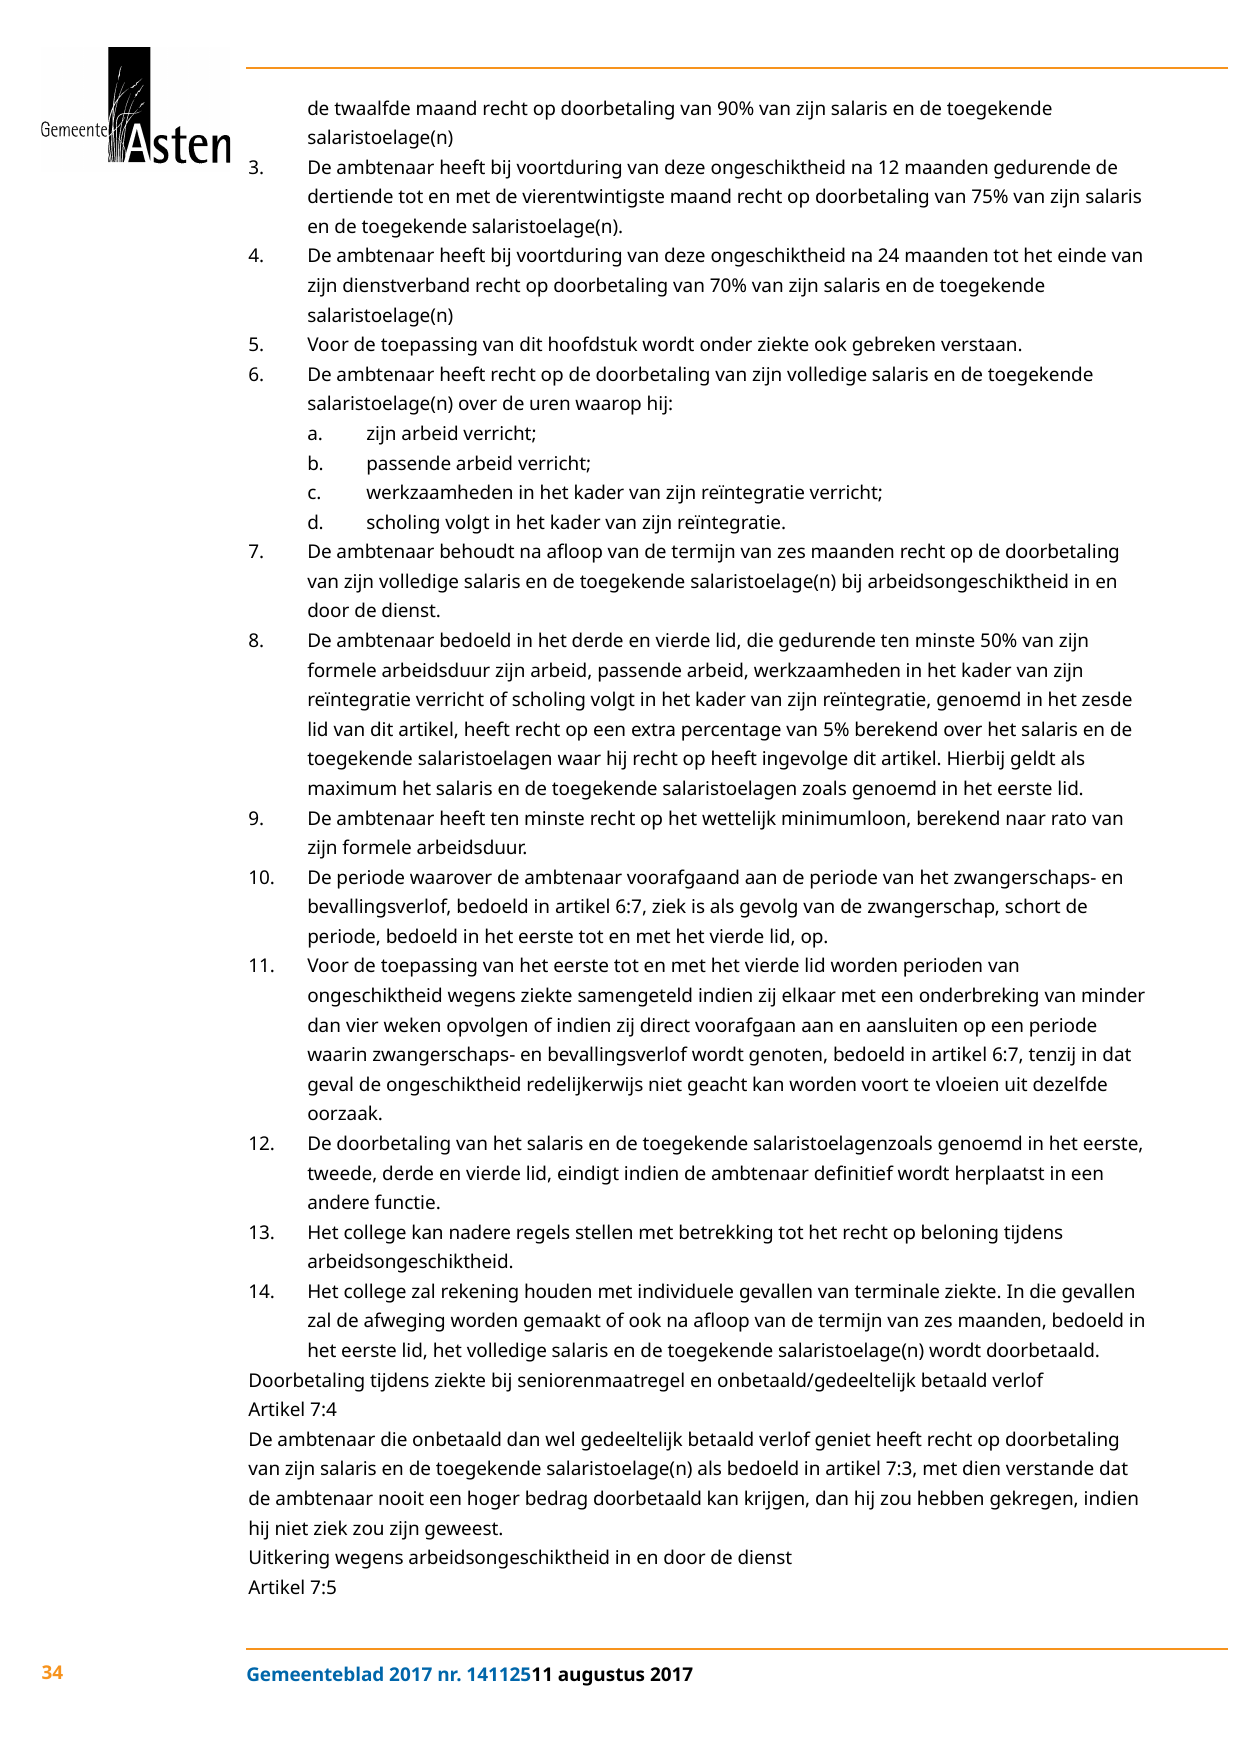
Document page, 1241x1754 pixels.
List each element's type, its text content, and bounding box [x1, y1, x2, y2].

text Artikel 7:4 [248, 1396, 1152, 1422]
text Doorbetaling tijdens ziekte bij seniorenmaatregel en onbetaald/gedeeltelijk betaald verlof [248, 1367, 1152, 1393]
picture [41, 47, 231, 172]
list Voor de toepassing van het eerste tot en met het vierde lid worden perioden van ongeschiktheid wegens ziekte samengeteld indien zij elkaar met een onderbreking van minder dan vier weken opvolgen of indien zij direct voorafgaan aan en aansluiten op een periode waarin zwangerschaps- en bevallingsverlof wordt genoten, bedoeld in artikel 6:7, tenzij in dat geval de ongeschiktheid redelijkerwijs niet geacht kan worden voort te vloeien uit dezelfde oorzaak. [248, 953, 1152, 1126]
text De ambtenaar die onbetaald dan wel gedeeltelijk betaald verlof geniet heeft recht op doorbetaling van zijn salaris en de toegekende salaristoelage(n) als bedoeld in artikel 7:3, met dien verstande dat de ambtenaar nooit een hoger bedrag doorbetaald kan krijgen, dan hij zou hebben gekregen, indien hij niet ziek zou zijn geweest. [248, 1426, 1152, 1541]
list Het college zal rekening houden met individuele gevallen van terminale ziekte. In die gevallen zal de afweging worden gemaakt of ook na afloop van de termijn van zes maanden, bedoeld in het eerste lid, het volledige salaris en de toegekende salaristoelage(n) wordt doorbetaald. [248, 1278, 1152, 1363]
list werkzaamheden in het kader van zijn reïntegratie verricht; [307, 479, 1152, 505]
list De ambtenaar bedoeld in het derde en vierde lid, die gedurende ten minste 50% van zijn formele arbeidsduur zijn arbeid, passende arbeid, werkzaamheden in het kader van zijn reïntegratie verricht of scholing volgt in het kader van zijn reïntegratie, genoemd in het zesde lid van dit artikel, heeft recht op een extra percentage van 5% berekend over het salaris en de toegekende salaristoelagen waar hij recht op heeft ingevolge dit artikel. Hierbij geldt als maximum het salaris en de toegekende salaristoelagen zoals genoemd in het eerste lid. [248, 627, 1152, 801]
list scholing volgt in het kader van zijn reïntegratie. [307, 509, 1152, 535]
list De ambtenaar heeft bij voortduring van deze ongeschiktheid na 24 maanden tot het einde van zijn dienstverband recht op doorbetaling van 70% van zijn salaris en de toegekende salaristoelage(n) [248, 243, 1152, 328]
list passende arbeid verricht; [307, 450, 1152, 476]
list De ambtenaar behoudt na afloop van de termijn van zes maanden recht op de doorbetaling van zijn volledige salaris en de toegekende salaristoelage(n) bij arbeidsongeschiktheid in en door de dienst. [248, 538, 1152, 623]
list De ambtenaar heeft bij voortduring van deze ongeschiktheid na 12 maanden gedurende de dertiende tot en met de vierentwintigste maand recht op doorbetaling van 75% van zijn salaris en de toegekende salaristoelage(n). [248, 154, 1152, 239]
list zijn arbeid verricht; [307, 420, 1152, 446]
list Voor de toepassing van dit hoofdstuk wordt onder ziekte ook gebreken verstaan. [248, 331, 1152, 357]
list De doorbetaling van het salaris en de toegekende salaristoelagenzoals genoemd in het eerste, tweede, derde en vierde lid, eindigt indien de ambtenaar definitief wordt herplaatst in een andere functie. [248, 1130, 1152, 1215]
text Uitkering wegens arbeidsongeschiktheid in en door de dienst [248, 1544, 1152, 1570]
list de twaalfde maand recht op doorbetaling van 90% van zijn salaris en de toegekende salaristoelage(n) [248, 95, 1152, 150]
text Artikel 7:5 [248, 1574, 1152, 1600]
list De ambtenaar heeft ten minste recht op het wettelijk minimumloon, berekend naar rato van zijn formele arbeidsduur. [248, 805, 1152, 860]
list De periode waarover de ambtenaar voorafgaand aan de periode van het zwangerschaps- en bevallingsverlof, bedoeld in artikel 6:7, ziek is als gevolg van de zwangerschap, schort de periode, bedoeld in het eerste tot en met het vierde lid, op. [248, 864, 1152, 949]
list Het college kan nadere regels stellen met betrekking tot het recht op beloning tijdens arbeidsongeschiktheid. [248, 1219, 1152, 1274]
list De ambtenaar heeft recht op de doorbetaling van zijn volledige salaris en de toegekende salaristoelage(n) over de uren waarop hij: [248, 361, 1152, 416]
